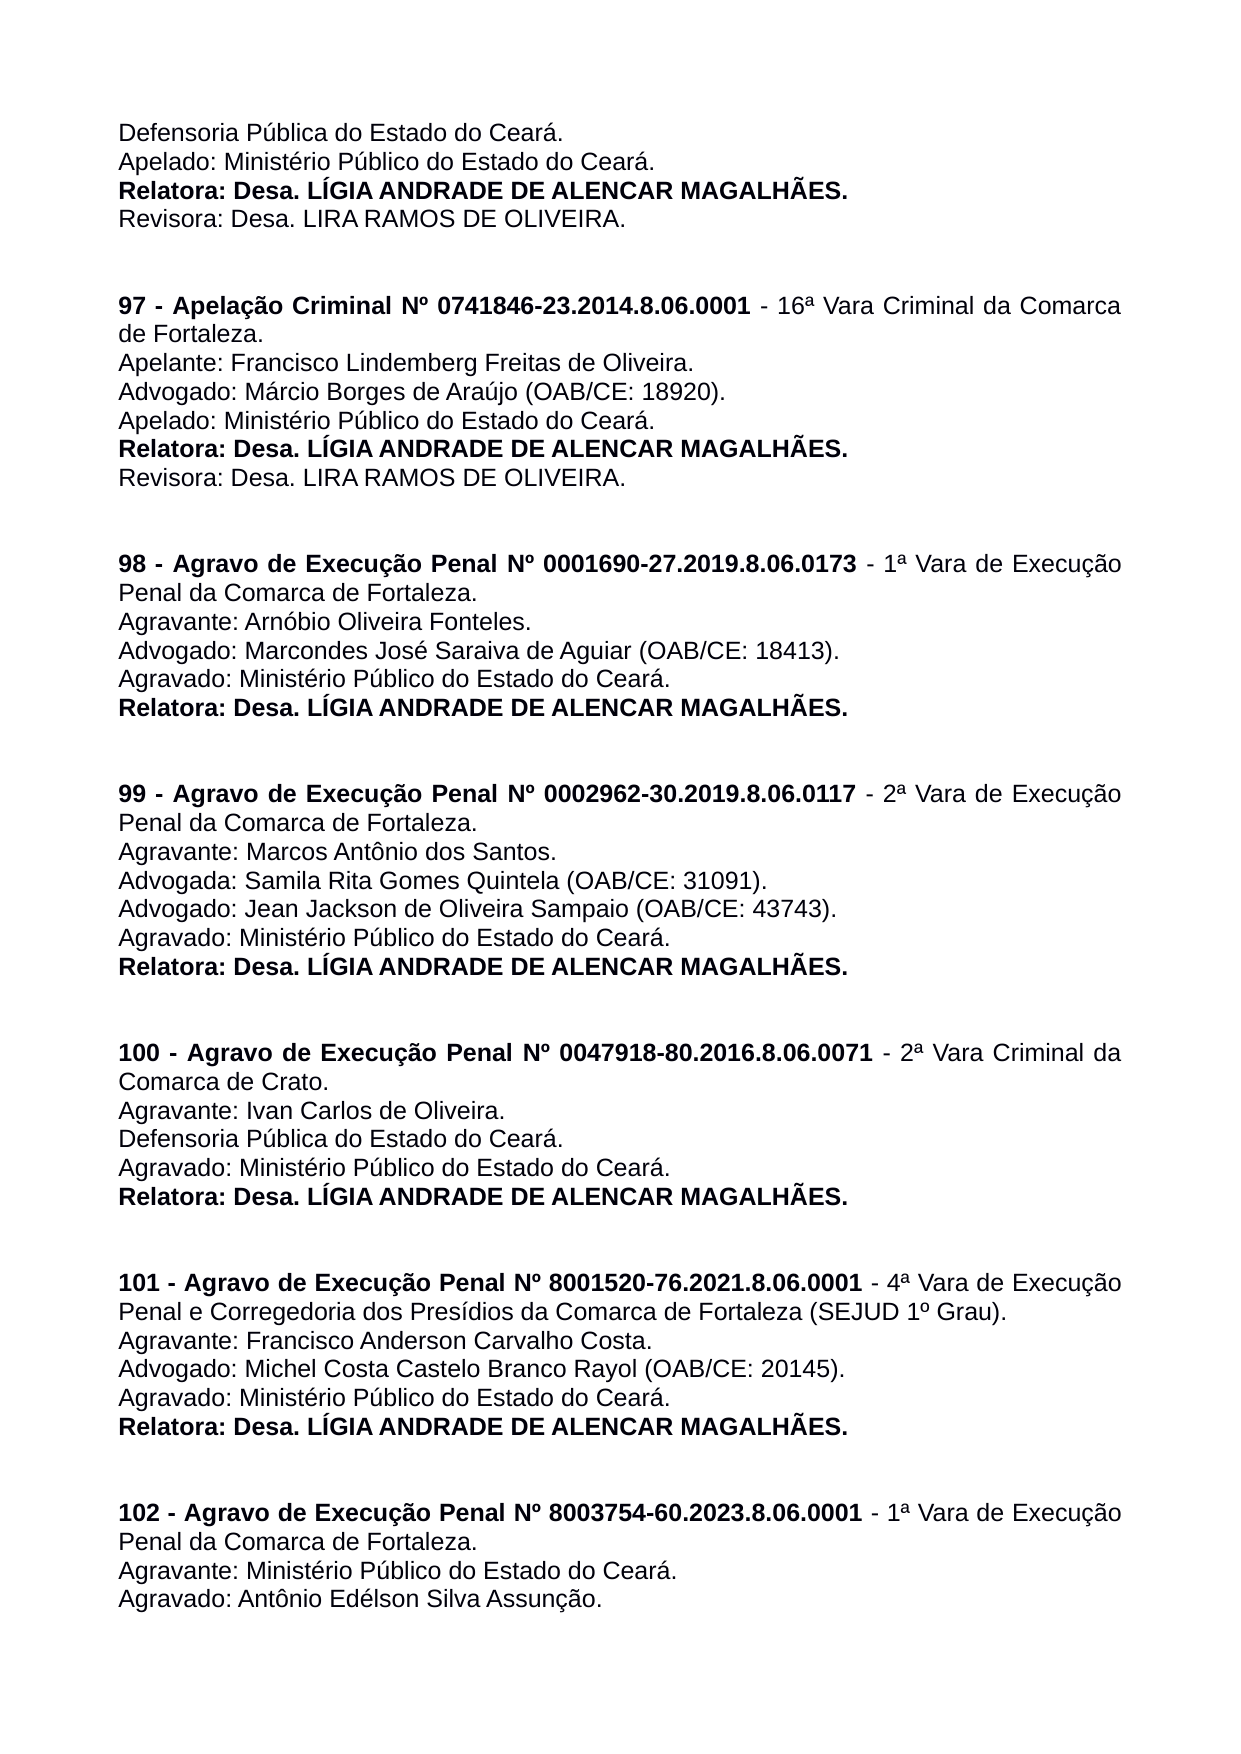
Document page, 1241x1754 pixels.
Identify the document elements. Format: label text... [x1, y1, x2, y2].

text Agravado: Ministério Público do Estado do Ceará. [118, 1153, 1122, 1182]
text Relatora: Desa. LÍGIA ANDRADE DE ALENCAR MAGALHÃES. [118, 176, 1122, 204]
text 97 - Apelação Criminal Nº 0741846-23.2014.8.06.0001 - 16ª Vara Criminal da Comarca de Fortaleza. [118, 291, 1122, 348]
text Revisora: Desa. LIRA RAMOS DE OLIVEIRA. [118, 463, 1122, 492]
text Relatora: Desa. LÍGIA ANDRADE DE ALENCAR MAGALHÃES. [118, 1182, 1122, 1211]
text 98 - Agravo de Execução Penal Nº 0001690-27.2019.8.06.0173 - 1ª Vara de Execução Penal da Comarca de Fortaleza. [118, 549, 1122, 607]
text Apelado: Ministério Público do Estado do Ceará. [118, 147, 1122, 176]
text Agravado: Ministério Público do Estado do Ceará. [118, 923, 1122, 952]
text Advogado: Marcondes José Saraiva de Aguiar (OAB/CE: 18413). [118, 636, 1122, 664]
text Defensoria Pública do Estado do Ceará. [118, 1124, 1122, 1153]
text Agravante: Arnóbio Oliveira Fonteles. [118, 607, 1122, 636]
text Agravante: Marcos Antônio dos Santos. [118, 837, 1122, 866]
text Revisora: Desa. LIRA RAMOS DE OLIVEIRA. [118, 204, 1122, 233]
text Relatora: Desa. LÍGIA ANDRADE DE ALENCAR MAGALHÃES. [118, 434, 1122, 463]
text Agravado: Ministério Público do Estado do Ceará. [118, 664, 1122, 693]
text 101 - Agravo de Execução Penal Nº 8001520-76.2021.8.06.0001 - 4ª Vara de Execução Penal e Corregedoria dos Presídios da Comarca de Fortaleza (SEJUD 1º Grau). [118, 1268, 1122, 1326]
text Agravante: Francisco Anderson Carvalho Costa. [118, 1326, 1122, 1354]
text Advogado: Michel Costa Castelo Branco Rayol (OAB/CE: 20145). [118, 1354, 1122, 1383]
text 99 - Agravo de Execução Penal Nº 0002962-30.2019.8.06.0117 - 2ª Vara de Execução Penal da Comarca de Fortaleza. [118, 779, 1122, 837]
text Advogado: Márcio Borges de Araújo (OAB/CE: 18920). [118, 377, 1122, 406]
text 100 - Agravo de Execução Penal Nº 0047918-80.2016.8.06.0071 - 2ª Vara Criminal da Comarca de Crato. [118, 1038, 1122, 1096]
text Advogada: Samila Rita Gomes Quintela (OAB/CE: 31091). [118, 866, 1122, 894]
text Apelante: Francisco Lindemberg Freitas de Oliveira. [118, 348, 1122, 377]
text Relatora: Desa. LÍGIA ANDRADE DE ALENCAR MAGALHÃES. [118, 1412, 1122, 1441]
text Relatora: Desa. LÍGIA ANDRADE DE ALENCAR MAGALHÃES. [118, 952, 1122, 981]
text 102 - Agravo de Execução Penal Nº 8003754-60.2023.8.06.0001 - 1ª Vara de Execução Penal da Comarca de Fortaleza. [118, 1498, 1122, 1556]
text Advogado: Jean Jackson de Oliveira Sampaio (OAB/CE: 43743). [118, 894, 1122, 923]
text Agravante: Ministério Público do Estado do Ceará. [118, 1556, 1122, 1584]
text Apelado: Ministério Público do Estado do Ceará. [118, 406, 1122, 434]
text Defensoria Pública do Estado do Ceará. [118, 118, 1122, 147]
text Agravado: Ministério Público do Estado do Ceará. [118, 1383, 1122, 1412]
text Relatora: Desa. LÍGIA ANDRADE DE ALENCAR MAGALHÃES. [118, 693, 1122, 722]
text Agravante: Ivan Carlos de Oliveira. [118, 1096, 1122, 1124]
text Agravado: Antônio Edélson Silva Assunção. [118, 1584, 1122, 1613]
